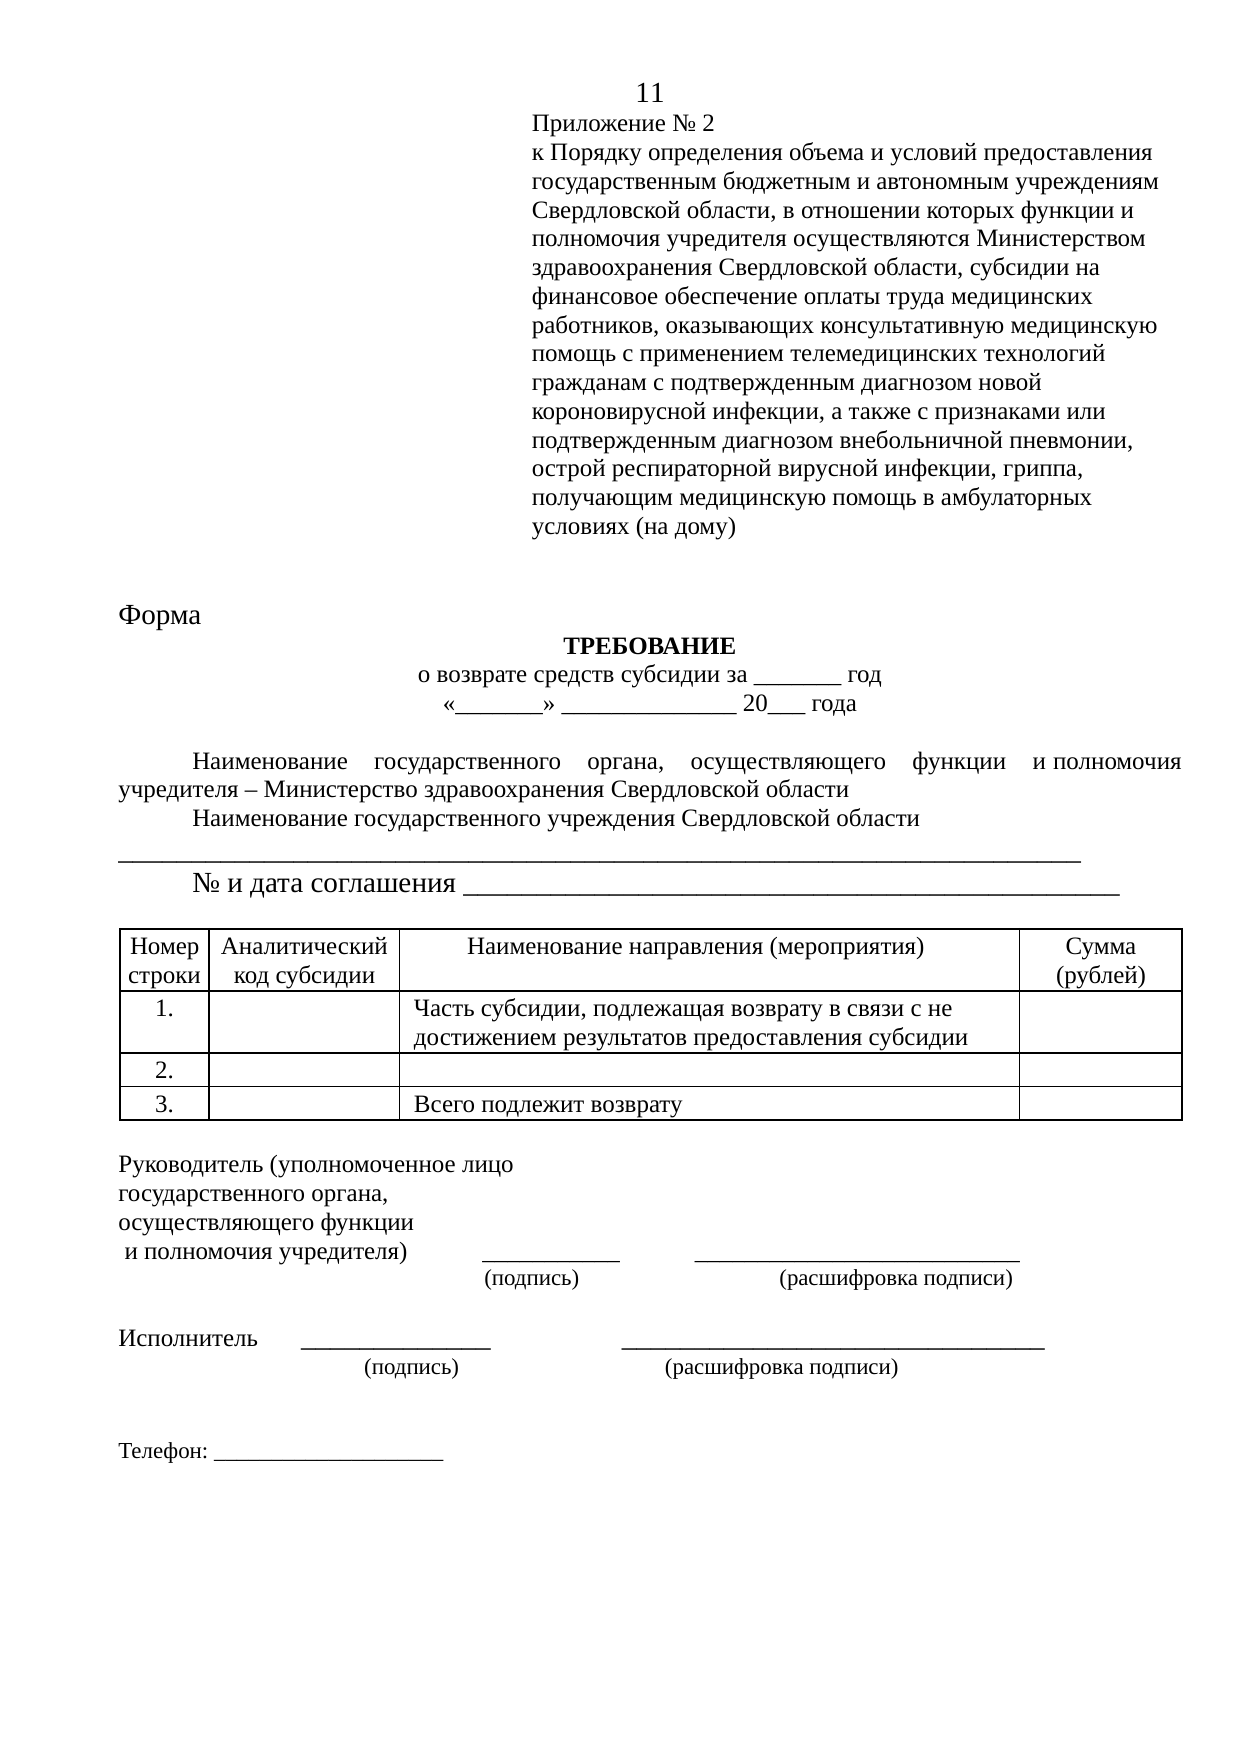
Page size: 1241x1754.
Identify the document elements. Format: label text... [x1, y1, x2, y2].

text № и дата соглашения _____________________________________________ [118, 866, 1181, 899]
text государственного органа, [118, 1178, 1181, 1207]
table_cell 3. [121, 1087, 208, 1119]
table_header Сумма (рублей) [1020, 930, 1181, 990]
text о возврате средств субсидии за _______ год [118, 659, 1181, 688]
table_cell [1020, 992, 1181, 1052]
text Наименование государственного учреждения Свердловской области [118, 803, 1181, 832]
text Приложение № 2 [532, 108, 1181, 137]
table_cell Всего подлежит возврату [400, 1087, 1019, 1119]
text Форма [118, 597, 1181, 631]
text осуществляющего функции [118, 1207, 1181, 1236]
text (подпись) (расшифровка подписи) [118, 1353, 1181, 1379]
text к Порядку определения объема и условий предоставления государственным бюджетным и автономным учреждениям Свердловской области, в отношении которых функции и полномочия учредителя осуществляются Министерством здравоохранения Свердловской области, субсидии на финансовое обеспечение оплаты труда медицинских работников, оказывающих консультативную медицинскую помощь с применением телемедицинских технологий гражданам с подтвержденным диагнозом новой короновирусной инфекции, а также с признаками или подтвержденным диагнозом внебольничной пневмонии, острой респираторной вирусной инфекции, гриппа, получающим медицинскую помощь в амбулаторных условиях (на дому) [532, 137, 1181, 540]
table_cell [210, 1054, 399, 1086]
table_cell Часть субсидии, подлежащая возврату в связи с не достижением результатов предоставления субсидии [400, 992, 1019, 1052]
text Исполнитель _____________ _____________________________ [118, 1319, 1181, 1353]
table_cell [210, 1087, 399, 1119]
text (подпись) (расшифровка подписи) [118, 1264, 1181, 1291]
table_header Номер строки [121, 930, 208, 990]
table_header Наименование направления (мероприятия) [400, 930, 1019, 990]
text Телефон: ____________________ [118, 1437, 1181, 1463]
text «_______» ______________ 20___ года [118, 688, 1181, 717]
text Руководитель (уполномоченное лицо [118, 1149, 1181, 1178]
table_cell [400, 1054, 1019, 1086]
table_header Аналитический код субсидии [210, 930, 399, 990]
table_cell [210, 992, 399, 1052]
text и полномочия учредителя) ___________ __________________________ [118, 1236, 1181, 1264]
text ТРЕБОВАНИЕ [118, 631, 1181, 659]
table_cell 2. [121, 1054, 208, 1086]
text __________________________________________________________________ [118, 832, 1181, 866]
table_cell 1. [121, 992, 208, 1052]
text Наименование государственного органа, осуществляющего функции и полномочия учредителя – Министерство здравоохранения Свердловской области [118, 746, 1181, 803]
table_cell [1020, 1087, 1181, 1119]
table_cell [1020, 1054, 1181, 1086]
